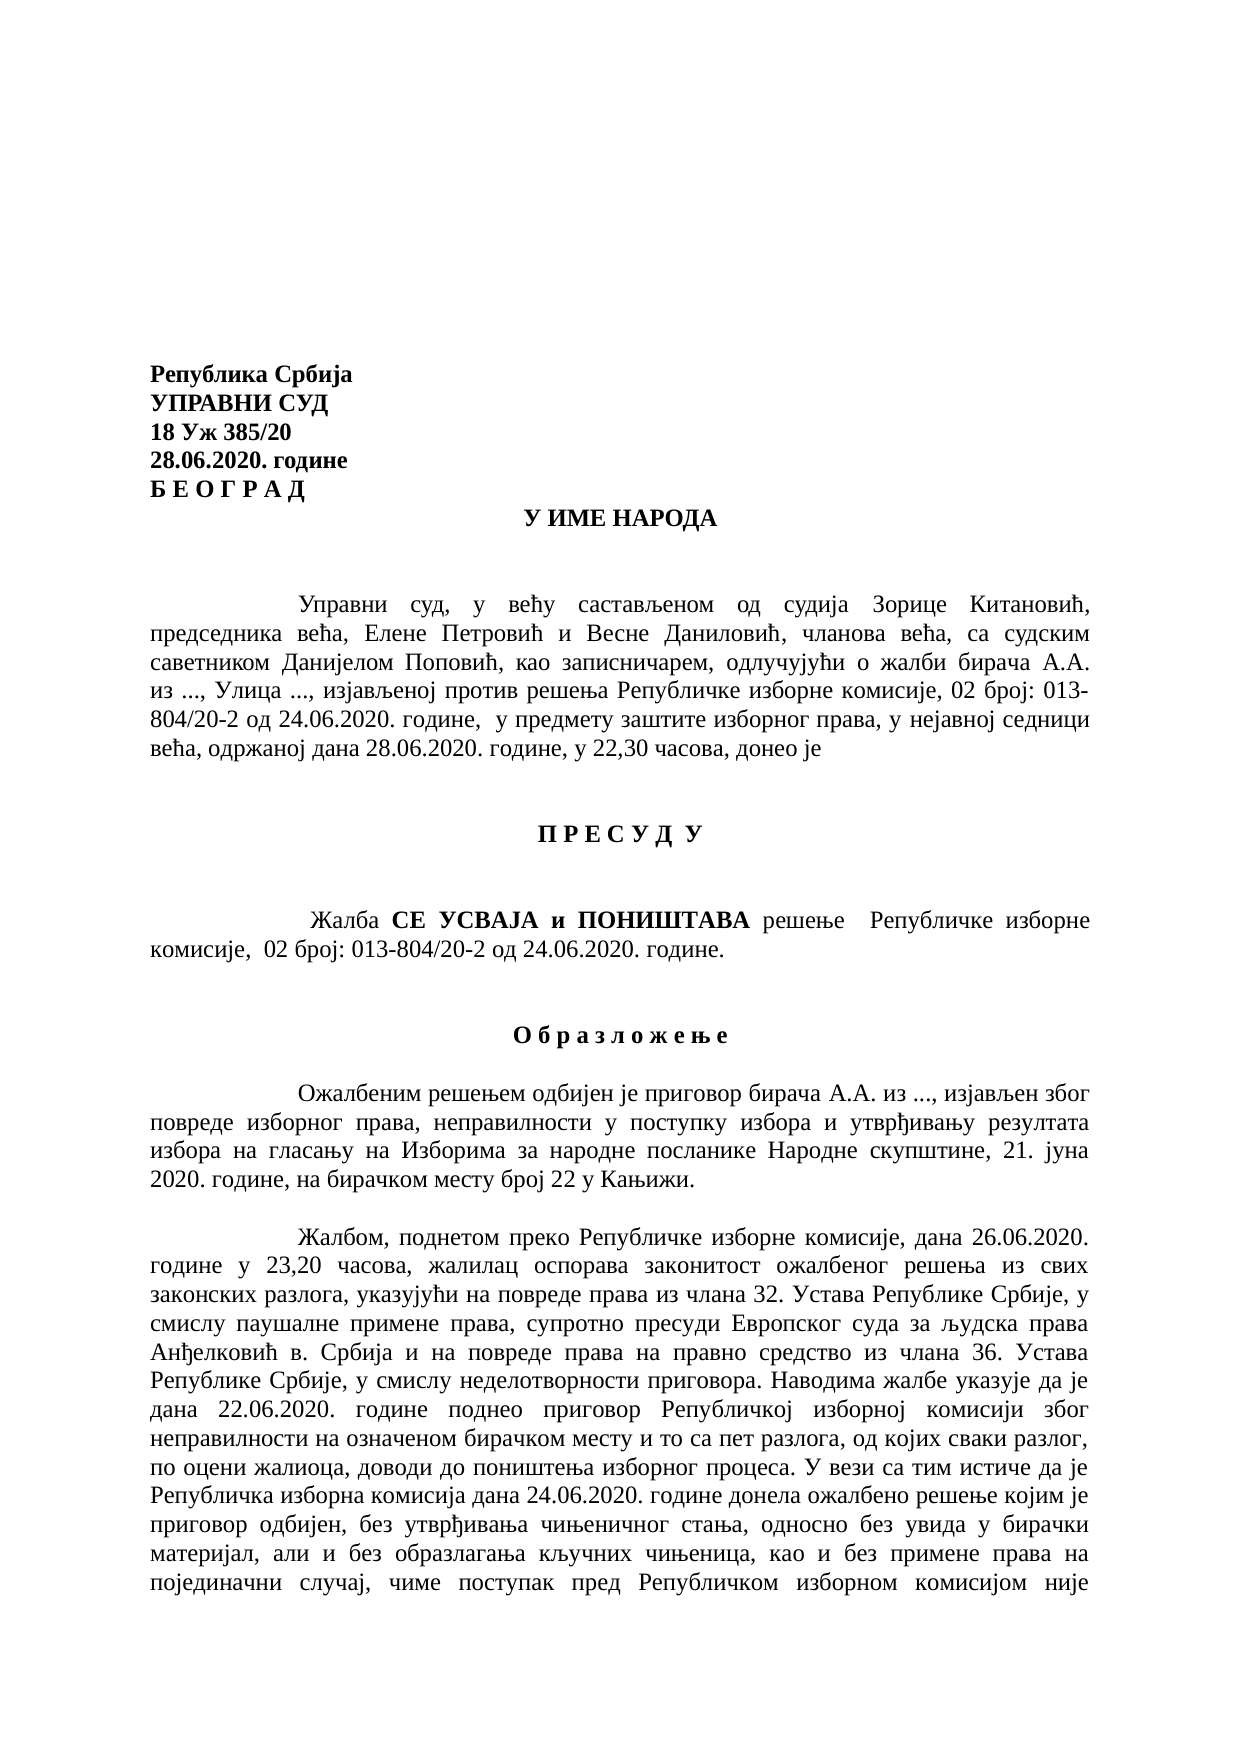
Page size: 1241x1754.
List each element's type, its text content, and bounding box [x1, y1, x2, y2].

text 28.06.2020. године [150, 445, 1090, 474]
text П Р Е С У Д У [150, 819, 1090, 848]
text О б р а з л о ж е њ е [150, 1020, 1090, 1049]
text Жалба СЕ УСВАЈА и ПОНИШТАВА решење Републичке изборне комисије, 02 број: 013-804/20-2 од 24.06.2020. године. [150, 905, 1090, 963]
text Жалбом, поднетом преко Републичке изборне комисије, дана 26.06.2020. године у 23,20 часова, жалилац оспорава законитост ожалбеног решења из свих законских разлога, указујући на повреде права из члана 32. Устава Републике Србије, у смислу паушалне примене права, супротно пресуди Европског суда за људска права Анђелковић в. Србија и на повреде права на правно средство из члана 36. Устава Републике Србије, у смислу неделотворности приговора. Наводима жалбе указује да је дана 22.06.2020. године поднео приговор Републичкоj изборној комисији због неправилности на означеном бирачком месту и то са пет разлога, од којих сваки разлог, по оцени жалиоца, доводи до поништења изборног процеса. У вези са тим истиче да је Републичка изборна комисија дана 24.06.2020. године донела ожалбено решење којим је приговор одбијен, без утврђивања чињеничног стања, односно без увида у бирачки материјал, али и без образлагања кључних чињеница, као и без примене права на појединачни случај, чиме поступак пред Републичком изборном комисијом није [150, 1222, 1090, 1595]
text Република Србија [150, 148, 1090, 388]
text Управни суд, у већу састављеном од судија Зорице Китановић, председника већа, Елене Петровић и Весне Даниловић, чланова већа, са судским саветником Данијелом Поповић, као записничарем, одлучујући о жалби бирача А.А. из ..., Улица ..., изјављеној против решења Републичке изборне комисије, 02 број: 013-804/20-2 од 24.06.2020. године, у предмету заштите изборног права, у нејавној седници већа, одржаној дана 28.06.2020. године, у 22,30 часова, донео је [150, 589, 1090, 762]
text 18 Уж 385/20 [150, 417, 1090, 445]
text Б Е О Г Р А Д [150, 474, 1090, 503]
text У ИМЕ НАРОДА [150, 503, 1090, 532]
text Ожалбеним решењем одбијен је приговор бирача А.А. из ..., изјављен због повреде изборног права, неправилности у поступку избора и утврђивању резултата избора на гласању на Изборима за народне посланике Народне скупштине, 21. јуна 2020. године, на бирачком месту број 22 у Кањижи. [150, 1078, 1090, 1193]
text УПРАВНИ СУД [150, 388, 1090, 417]
